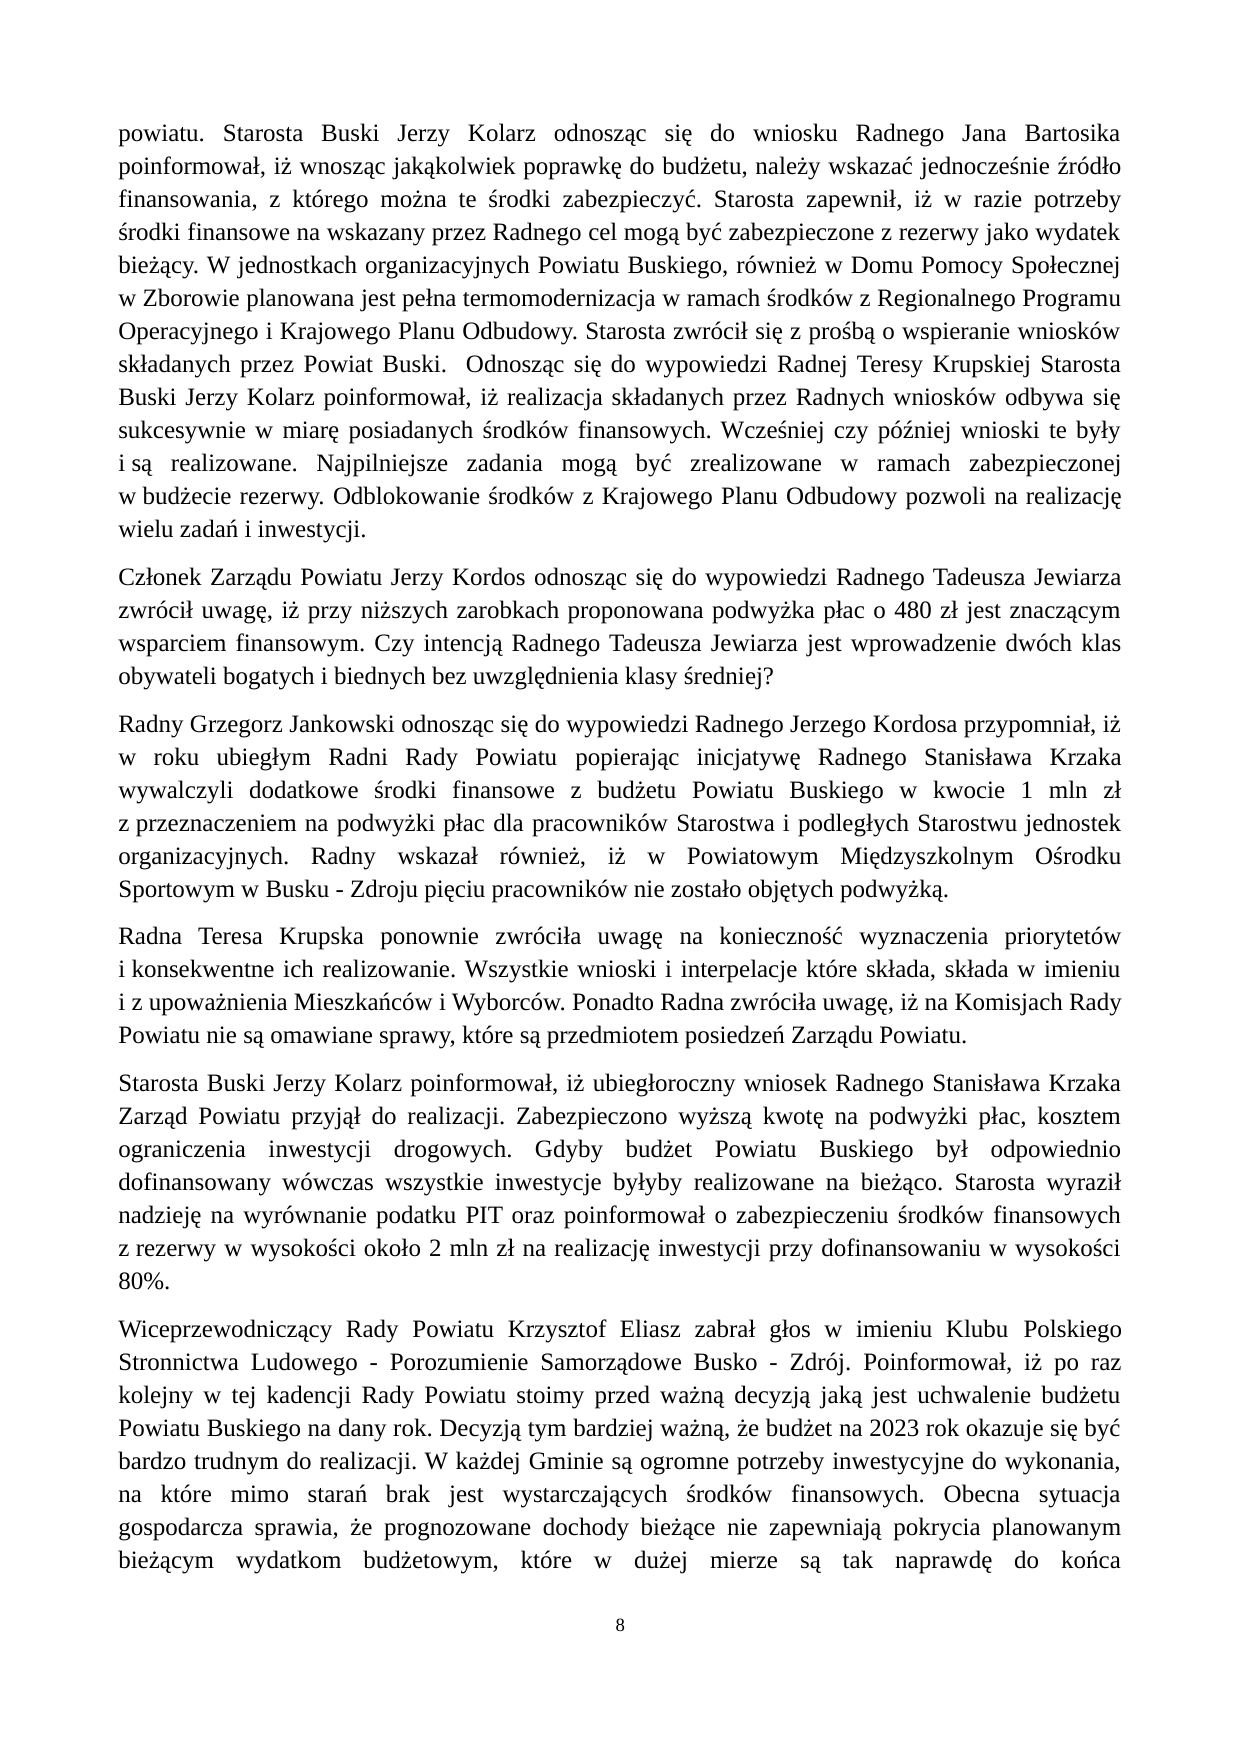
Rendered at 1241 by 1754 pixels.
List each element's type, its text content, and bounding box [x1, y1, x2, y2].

list Radna Teresa Krupska ponownie zwróciła uwagę na konieczność wyznaczenia priorytetów i konsekwentne ich realizowanie. Wszystkie wnioski i interpelacje które składa, składa w imieniu i z upoważnienia Mieszkańców i Wyborców. Ponadto Radna zwróciła uwagę, iż na Komisjach Rady Powiatu nie są omawiane sprawy, które są przedmiotem posiedzeń Zarządu Powiatu. [118, 921, 1122, 1049]
list Starosta Buski Jerzy Kolarz poinformował, iż ubiegłoroczny wniosek Radnego Stanisława Krzaka Zarząd Powiatu przyjął do realizacji. Zabezpieczono wyższą kwotę na podwyżki płac, kosztem ograniczenia inwestycji drogowych. Gdyby budżet Powiatu Buskiego był odpowiednio dofinansowany wówczas wszystkie inwestycje byłyby realizowane na bieżąco. Starosta wyraził nadzieję na wyrównanie podatku PIT oraz poinformował o zabezpieczeniu środków finansowych z rezerwy w wysokości około 2 mln zł na realizację inwestycji przy dofinansowaniu w wysokości 80%. [118, 1068, 1122, 1295]
list Członek Zarządu Powiatu Jerzy Kordos odnosząc się do wypowiedzi Radnego Tadeusza Jewiarza zwrócił uwagę, iż przy niższych zarobkach proponowana podwyżka płac o 480 zł jest znaczącym wsparciem finansowym. Czy intencją Radnego Tadeusza Jewiarza jest wprowadzenie dwóch klas obywateli bogatych i biednych bez uwzględnienia klasy średniej? [118, 562, 1122, 690]
list Wiceprzewodniczący Rady Powiatu Krzysztof Eliasz zabrał głos w imieniu Klubu Polskiego Stronnictwa Ludowego - Porozumienie Samorządowe Busko - Zdrój. Poinformował, iż po raz kolejny w tej kadencji Rady Powiatu stoimy przed ważną decyzją jaką jest uchwalenie budżetu Powiatu Buskiego na dany rok. Decyzją tym bardziej ważną, że budżet na 2023 rok okazuje się być bardzo trudnym do realizacji. W każdej Gminie są ogromne potrzeby inwestycyjne do wykonania, na które mimo starań brak jest wystarczających środków finansowych. Obecna sytuacja gospodarcza sprawia, że prognozowane dochody bieżące nie zapewniają pokrycia planowanym bieżącym wydatkom budżetowym, które w dużej mierze są tak naprawdę do końca [118, 1314, 1122, 1574]
list powiatu. Starosta Buski Jerzy Kolarz odnosząc się do wniosku Radnego Jana Bartosika poinformował, iż wnosząc jakąkolwiek poprawkę do budżetu, należy wskazać jednocześnie źródło finansowania, z którego można te środki zabezpieczyć. Starosta zapewnił, iż w razie potrzeby środki finansowe na wskazany przez Radnego cel mogą być zabezpieczone z rezerwy jako wydatek bieżący. W jednostkach organizacyjnych Powiatu Buskiego, również w Domu Pomocy Społecznej w Zborowie planowana jest pełna termomodernizacja w ramach środków z Regionalnego Programu Operacyjnego i Krajowego Planu Odbudowy. Starosta zwrócił się z prośbą o wspieranie wniosków składanych przez Powiat Buski. Odnosząc się do wypowiedzi Radnej Teresy Krupskiej Starosta Buski Jerzy Kolarz poinformował, iż realizacja składanych przez Radnych wniosków odbywa się sukcesywnie w miarę posiadanych środków finansowych. Wcześniej czy później wnioski te były i są realizowane. Najpilniejsze zadania mogą być zrealizowane w ramach zabezpieczonej w budżecie rezerwy. Odblokowanie środków z Krajowego Planu Odbudowy pozwoli na realizację wielu zadań i inwestycji. [118, 118, 1122, 543]
list Radny Grzegorz Jankowski odnosząc się do wypowiedzi Radnego Jerzego Kordosa przypomniał, iż w roku ubiegłym Radni Rady Powiatu popierając inicjatywę Radnego Stanisława Krzaka wywalczyli dodatkowe środki finansowe z budżetu Powiatu Buskiego w kwocie 1 mln zł z przeznaczeniem na podwyżki płac dla pracowników Starostwa i podległych Starostwu jednostek organizacyjnych. Radny wskazał również, iż w Powiatowym Międzyszkolnym Ośrodku Sportowym w Busku - Zdroju pięciu pracowników nie zostało objętych podwyżką. [118, 709, 1122, 902]
